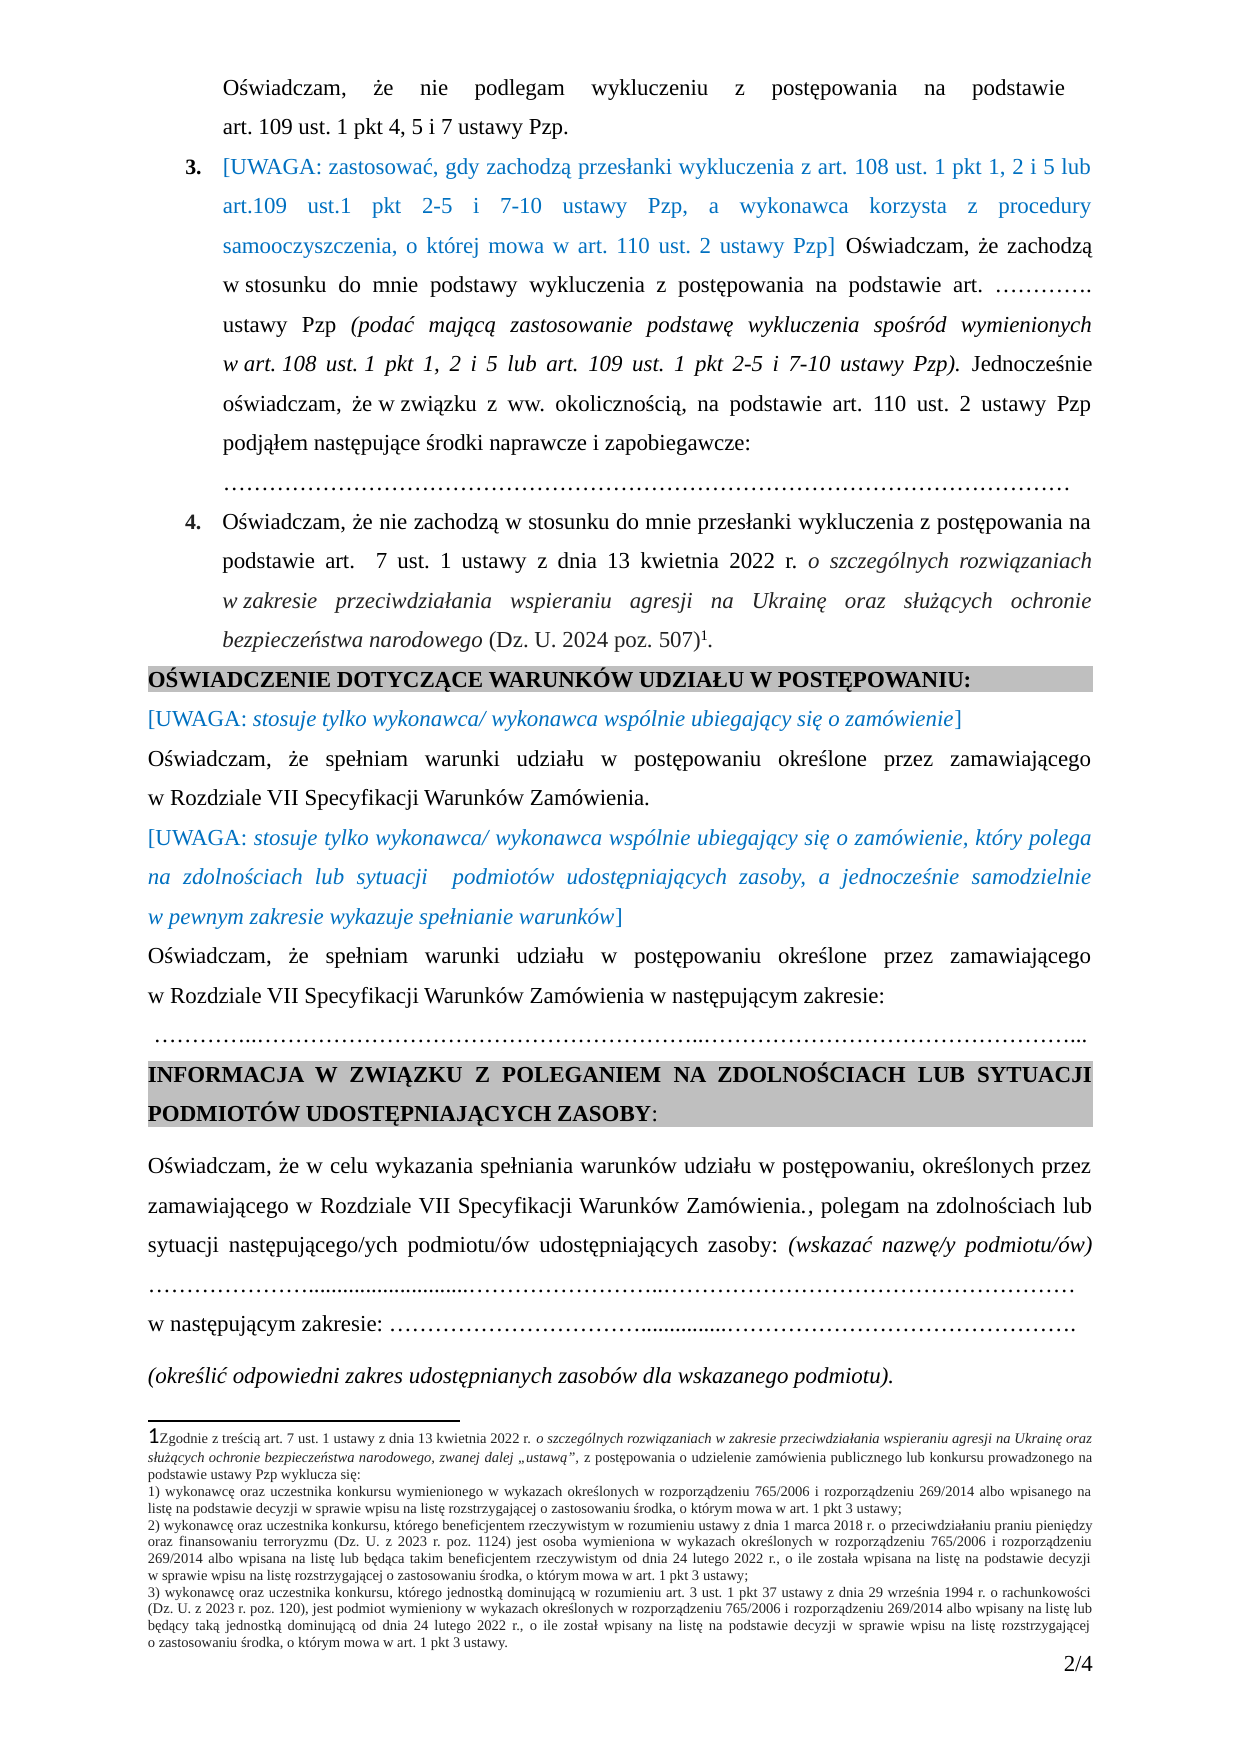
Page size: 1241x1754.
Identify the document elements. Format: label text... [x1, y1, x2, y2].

text OŚWIADCZENIE DOTYCZĄCE WARUNKÓW UDZIAŁU W POSTĘPOWANIU: [148, 666, 1093, 692]
text Oświadczam, że spełniam warunki udziału w postępowaniu określone przez zamawiającego w Rozdziale VII Specyfikacji Warunków Zamówienia. [148, 745, 1093, 811]
text Oświadczam, że w celu wykazania spełniania warunków udziału w postępowaniu, określonych przez zamawiającego w Rozdziale VII Specyfikacji Warunków Zamówienia., polegam na zdolnościach lub sytuacji następującego/ych podmiotu/ów udostępniających zasoby: (wskazać nazwę/y podmiotu/ów)…………………............................……………………..……………………………………………… w następującym zakresie: ……………………………...............………………………………………. [148, 1152, 1093, 1336]
text …………..…………………………………………………..…………………………………………... [148, 1021, 1093, 1048]
text Oświadczam, że spełniam warunki udziału w postępowaniu określone przez zamawiającego w Rozdziale VII Specyfikacji Warunków Zamówienia w następującym zakresie: [148, 942, 1093, 1008]
list Oświadczam, że nie zachodzą w stosunku do mnie przesłanki wykluczenia z postępowania na podstawie art. 7 ust. 1 ustawy z dnia 13 kwietnia 2022 r. o szczególnych rozwiązaniach w zakresie przeciwdziałania wspieraniu agresji na Ukrainę oraz służących ochronie bezpieczeństwa narodowego (Dz. U. 2024 poz. 507). [185, 508, 1093, 653]
list Zgodnie z treścią art. 7 ust. 1 ustawy z dnia 13 kwietnia 2022 r. o szczególnych rozwiązaniach w zakresie przeciwdziałania wspieraniu agresji na Ukrainę oraz służących ochronie bezpieczeństwa narodowego, zwanej dalej „ustawą”, z postępowania o udzielenie zamówienia publicznego lub konkursu prowadzonego na podstawie ustawy Pzp wyklucza się: [148, 1421, 1093, 1483]
text [UWAGA: stosuje tylko wykonawca/ wykonawca wspólnie ubiegający się o zamówienie] [148, 705, 1093, 732]
list [UWAGA: zastosować, gdy zachodzą przesłanki wykluczenia z art. 108 ust. 1 pkt 1, 2 i 5 lub art.109 ust.1 pkt 2-5 i 7-10 ustawy Pzp, a wykonawca korzysta z procedury samooczyszczenia, o której mowa w art. 110 ust. 2 ustawy Pzp] Oświadczam, że zachodzą w stosunku do mnie podstawy wykluczenia z postępowania na podstawie art. …………. ustawy Pzp (podać mającą zastosowanie podstawę wykluczenia spośród wymienionych w art. 108 ust. 1 pkt 1, 2 i 5 lub art. 109 ust. 1 pkt 2-5 i 7-10 ustawy Pzp). Jednocześnie oświadczam, że w związku z ww. okolicznością, na podstawie art. 110 ust. 2 ustawy Pzp podjąłem następujące środki naprawcze i zapobiegawcze: [185, 153, 1093, 455]
list Oświadczam, że nie podlegam wykluczeniu z postępowania na podstawie art. 109 ust. 1 pkt 4, 5 i 7 ustawy Pzp. [223, 74, 1093, 139]
list 2) wykonawcę oraz uczestnika konkursu, którego beneficjentem rzeczywistym w rozumieniu ustawy z dnia 1 marca 2018 r. o przeciwdziałaniu praniu pieniędzy oraz finansowaniu terroryzmu (Dz. U. z 2023 r. poz. 1124) jest osoba wymieniona w wykazach określonych w rozporządzeniu 765/2006 i rozporządzeniu 269/2014 albo wpisana na listę lub będąca takim beneficjentem rzeczywistym od dnia 24 lutego 2022 r., o ile została wpisana na listę na podstawie decyzji w sprawie wpisu na listę rozstrzygającej o zastosowaniu środka, o którym mowa w art. 1 pkt 3 ustawy; [148, 1516, 1093, 1583]
list ………………………………………………………………………………………………… [223, 468, 1093, 495]
text [UWAGA: stosuje tylko wykonawca/ wykonawca wspólnie ubiegający się o zamówienie, który polega na zdolnościach lub sytuacji podmiotów udostępniających zasoby, a jednocześnie samodzielnie w pewnym zakresie wykazuje spełnianie warunków] [148, 824, 1093, 929]
text INFORMACJA W ZWIĄZKU Z POLEGANIEM NA ZDOLNOŚCIACH LUB SYTUACJI PODMIOTÓW UDOSTĘPNIAJĄCYCH ZASOBY: [148, 1061, 1093, 1127]
text (określić odpowiedni zakres udostępnianych zasobów dla wskazanego podmiotu). [148, 1362, 1093, 1388]
list 1) wykonawcę oraz uczestnika konkursu wymienionego w wykazach określonych w rozporządzeniu 765/2006 i rozporządzeniu 269/2014 albo wpisanego na listę na podstawie decyzji w sprawie wpisu na listę rozstrzygającej o zastosowaniu środka, o którym mowa w art. 1 pkt 3 ustawy; [148, 1483, 1093, 1516]
list 3) wykonawcę oraz uczestnika konkursu, którego jednostką dominującą w rozumieniu art. 3 ust. 1 pkt 37 ustawy z dnia 29 września 1994 r. o rachunkowości (Dz. U. z 2023 r. poz. 120), jest podmiot wymieniony w wykazach określonych w rozporządzeniu 765/2006 i rozporządzeniu 269/2014 albo wpisany na listę lub będący taką jednostką dominującą od dnia 24 lutego 2022 r., o ile został wpisany na listę na podstawie decyzji w sprawie wpisu na listę rozstrzygającej o zastosowaniu środka, o którym mowa w art. 1 pkt 3 ustawy. [148, 1583, 1093, 1651]
